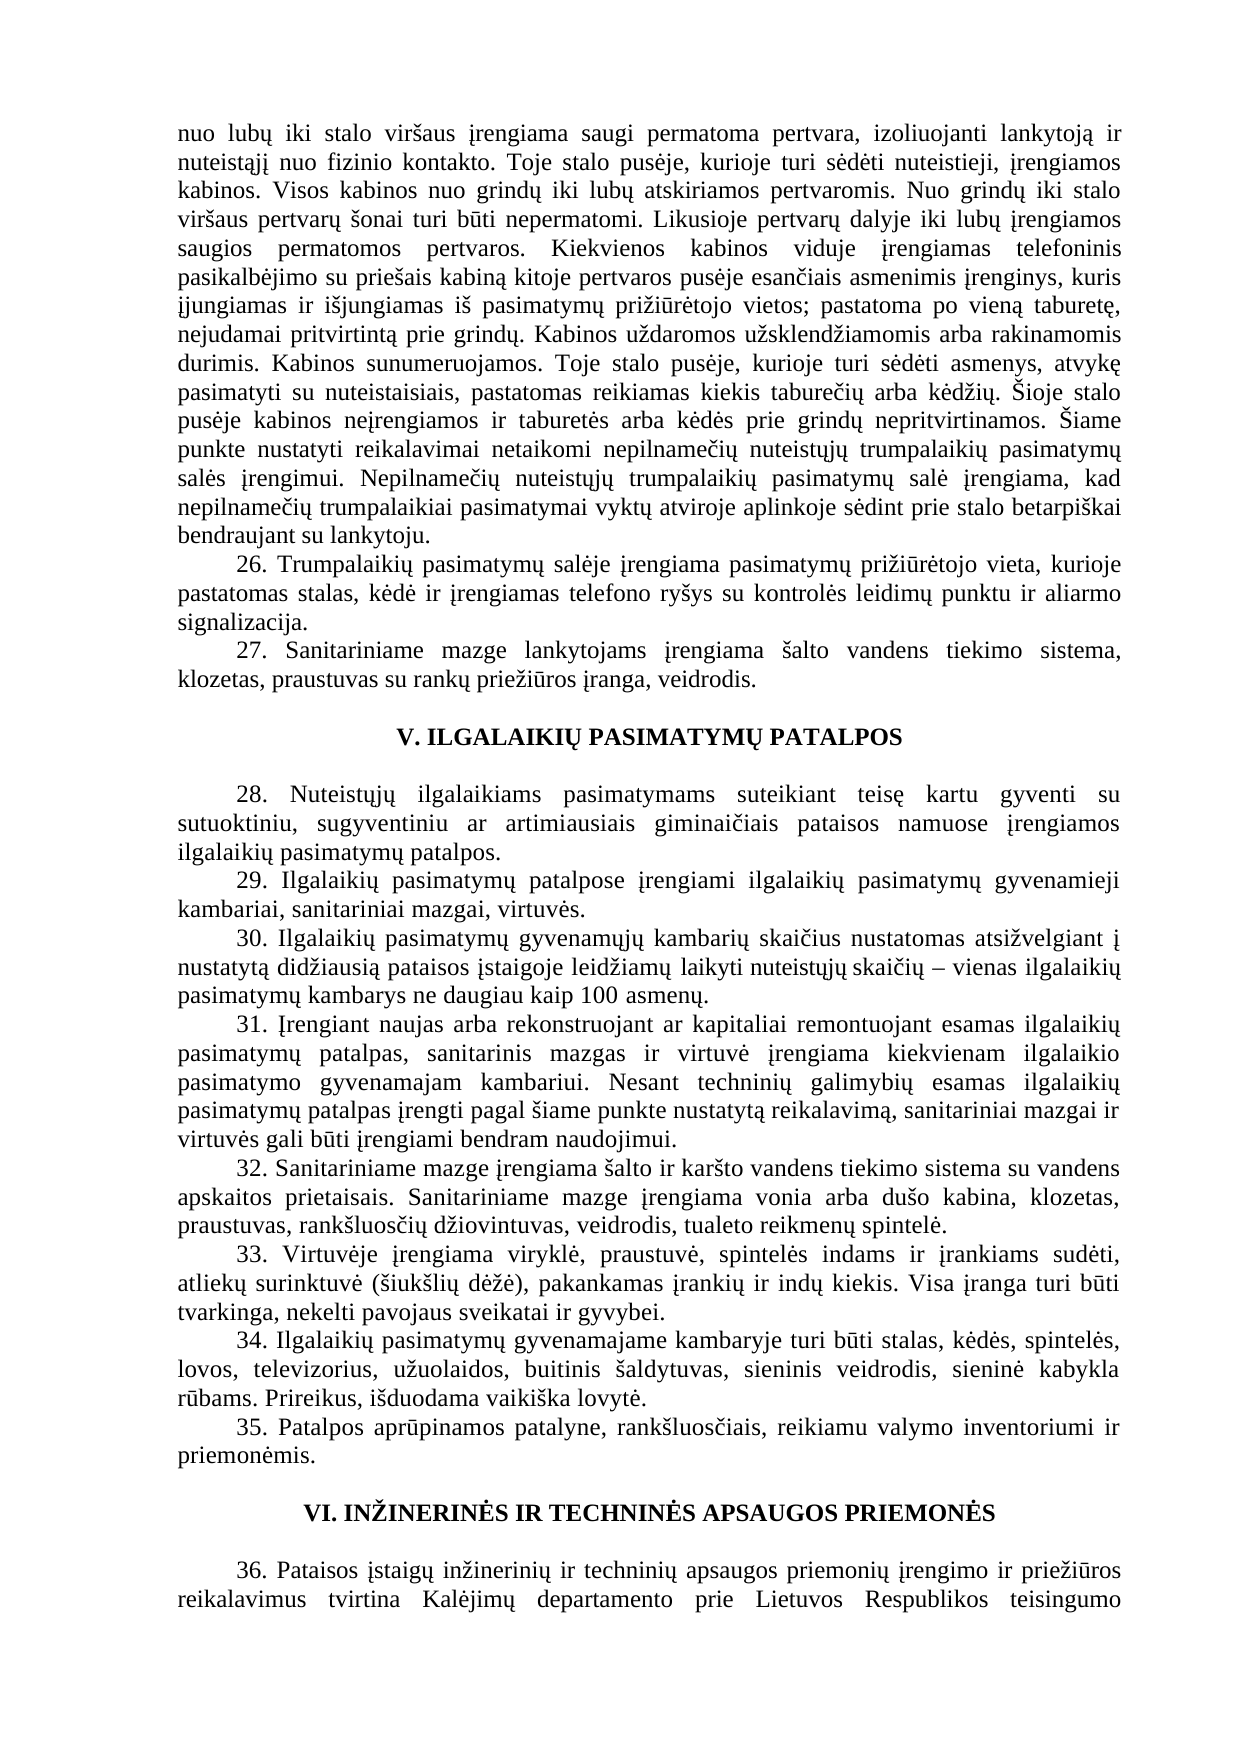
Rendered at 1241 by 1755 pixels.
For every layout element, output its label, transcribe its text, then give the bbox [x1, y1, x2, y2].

text 33. Virtuvėje įrengiama viryklė, praustuvė, spintelės indams ir įrankiams sudėti, atliekų surinktuvė (šiukšlių dėžė), pakankamas įrankių ir indų kiekis. Visa įranga turi būti tvarkinga, nekelti pavojaus sveikatai ir gyvybei. [177, 1239, 1122, 1326]
text 26. Trumpalaikių pasimatymų salėje įrengiama pasimatymų prižiūrėtojo vieta, kurioje pastatomas stalas, kėdė ir įrengiamas telefono ryšys su kontrolės leidimų punktu ir aliarmo signalizacija. [177, 549, 1122, 636]
text 34. Ilgalaikių pasimatymų gyvenamajame kambaryje turi būti stalas, kėdės, spintelės, lovos, televizorius, užuolaidos, buitinis šaldytuvas, sieninis veidrodis, sieninė kabykla rūbams. Prireikus, išduodama vaikiška lovytė. [177, 1326, 1122, 1412]
text nuo lubų iki stalo viršaus įrengiama saugi permatoma pertvara, izoliuojanti lankytoją ir nuteistąjį nuo fizinio kontakto. Toje stalo pusėje, kurioje turi sėdėti nuteistieji, įrengiamos kabinos. Visos kabinos nuo grindų iki lubų atskiriamos pertvaromis. Nuo grindų iki stalo viršaus pertvarų šonai turi būti nepermatomi. Likusioje pertvarų dalyje iki lubų įrengiamos saugios permatomos pertvaros. Kiekvienos kabinos viduje įrengiamas telefoninis pasikalbėjimo su priešais kabiną kitoje pertvaros pusėje esančiais asmenimis įrenginys, kuris įjungiamas ir išjungiamas iš pasimatymų prižiūrėtojo vietos; pastatoma po vieną taburetę, nejudamai pritvirtintą prie grindų. Kabinos uždaromos užsklendžiamomis arba rakinamomis durimis. Kabinos sunumeruojamos. Toje stalo pusėje, kurioje turi sėdėti asmenys, atvykę pasimatyti su nuteistaisiais, pastatomas reikiamas kiekis taburečių arba kėdžių. Šioje stalo pusėje kabinos neįrengiamos ir taburetės arba kėdės prie grindų nepritvirtinamos. Šiame punkte nustatyti reikalavimai netaikomi nepilnamečių nuteistųjų trumpalaikių pasimatymų salės įrengimui. Nepilnamečių nuteistųjų trumpalaikių pasimatymų salė įrengiama, kad nepilnamečių trumpalaikiai pasimatymai vyktų atviroje aplinkoje sėdint prie stalo betarpiškai bendraujant su lankytoju. [177, 118, 1122, 549]
text 30. Ilgalaikių pasimatymų gyvenamųjų kambarių skaičius nustatomas atsižvelgiant į nustatytą didžiausią pataisos įstaigoje leidžiamų laikyti nuteistųjų skaičių – vienas ilgalaikių pasimatymų kambarys ne daugiau kaip 100 asmenų. [177, 923, 1122, 1009]
text V. ILGALAIKIŲ PASIMATYMŲ PATALPOS [177, 722, 1122, 751]
text 29. Ilgalaikių pasimatymų patalpose įrengiami ilgalaikių pasimatymų gyvenamieji kambariai, sanitariniai mazgai, virtuvės. [177, 866, 1122, 923]
text 32. Sanitariniame mazge įrengiama šalto ir karšto vandens tiekimo sistema su vandens apskaitos prietaisais. Sanitariniame mazge įrengiama vonia arba dušo kabina, klozetas, praustuvas, rankšluosčių džiovintuvas, veidrodis, tualeto reikmenų spintelė. [177, 1153, 1122, 1239]
text 28. Nuteistųjų ilgalaikiams pasimatymams suteikiant teisę kartu gyventi su sutuoktiniu, sugyventiniu ar artimiausiais giminaičiais pataisos namuose įrengiamos ilgalaikių pasimatymų patalpos. [177, 779, 1122, 866]
text 27. Sanitariniame mazge lankytojams įrengiama šalto vandens tiekimo sistema, klozetas, praustuvas su rankų priežiūros įranga, veidrodis. [177, 636, 1122, 693]
text 35. Patalpos aprūpinamos patalyne, rankšluosčiais, reikiamu valymo inventoriumi ir priemonėmis. [177, 1412, 1122, 1469]
text 31. Įrengiant naujas arba rekonstruojant ar kapitaliai remontuojant esamas ilgalaikių pasimatymų patalpas, sanitarinis mazgas ir virtuvė įrengiama kiekvienam ilgalaikio pasimatymo gyvenamajam kambariui. Nesant techninių galimybių esamas ilgalaikių pasimatymų patalpas įrengti pagal šiame punkte nustatytą reikalavimą, sanitariniai mazgai ir virtuvės gali būti įrengiami bendram naudojimui. [177, 1009, 1122, 1153]
text VI. INŽINERINĖS IR TECHNINĖS APSAUGOS PRIEMONĖS [177, 1498, 1122, 1527]
text 36. Pataisos įstaigų inžinerinių ir techninių apsaugos priemonių įrengimo ir priežiūros reikalavimus tvirtina Kalėjimų departamento prie Lietuvos Respublikos teisingumo [177, 1556, 1122, 1613]
